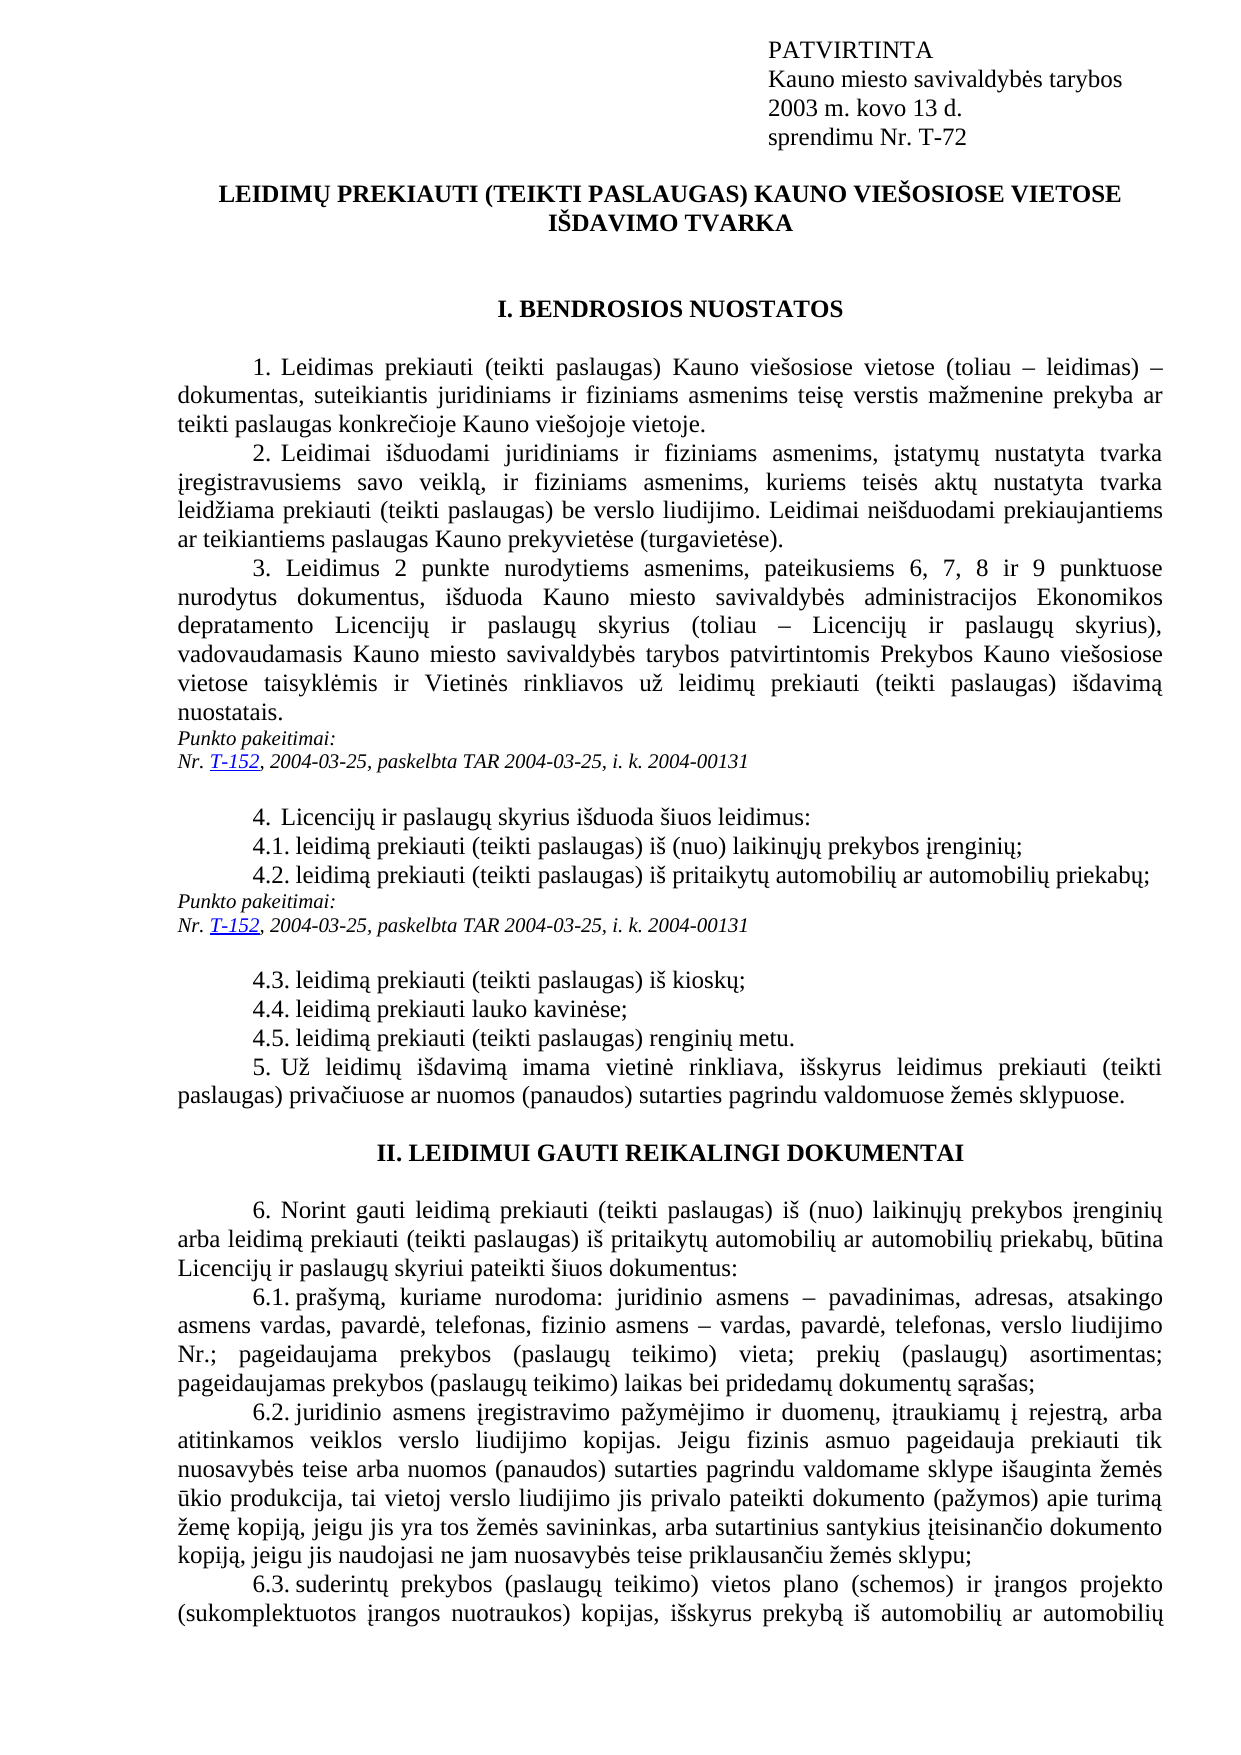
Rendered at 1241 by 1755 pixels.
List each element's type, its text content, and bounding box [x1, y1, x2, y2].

text Nr. T-152, 2004-03-25, paskelbta TAR 2004-03-25, i. k. 2004-00131 [177, 749, 1163, 773]
text 4.3. leidimą prekiauti (teikti paslaugas) iš kioskų; [252, 965, 1163, 994]
text II. LEIDIMUI GAUTI REIKALINGI DOKUMENTAI [177, 1138, 1163, 1167]
text 2003 m. kovo 13 d. [768, 93, 1163, 122]
text Punkto pakeitimai: [177, 888, 1163, 913]
text PATVIRTINTA [768, 35, 1163, 64]
text LEIDIMŲ PREKIAUTI (TEIKTI PASLAUGAS) KAUNO VIEŠOSIOSE VIETOSE IŠDAVIMO TVARKA [177, 179, 1163, 237]
text 3. Leidimus 2 punkte nurodytiems asmenims, pateikusiems 6, 7, 8 ir 9 punktuose nurodytus dokumentus, išduoda Kauno miesto savivaldybės administracijos Ekonomikos depratamento Licencijų ir paslaugų skyrius (toliau – Licencijų ir paslaugų skyrius), vadovaudamasis Kauno miesto savivaldybės tarybos patvirtintomis Prekybos Kauno viešosiose vietose taisyklėmis ir Vietinės rinkliavos už leidimų prekiauti (teikti paslaugas) išdavimą nuostatais. [177, 553, 1163, 725]
text 6.3. suderintų prekybos (paslaugų teikimo) vietos plano (schemos) ir įrangos projekto (sukomplektuotos įrangos nuotraukos) kopijas, išskyrus prekybą iš automobilių ar automobilių [177, 1569, 1163, 1627]
text 4.1. leidimą prekiauti (teikti paslaugas) iš (nuo) laikinųjų prekybos įrenginių; [252, 831, 1163, 860]
text 4.2. leidimą prekiauti (teikti paslaugas) iš pritaikytų automobilių ar automobilių priekabų; [252, 860, 1163, 888]
text Punkto pakeitimai: [177, 725, 1163, 749]
text Kauno miesto savivaldybės tarybos [768, 64, 1163, 93]
text 6. Norint gauti leidimą prekiauti (teikti paslaugas) iš (nuo) laikinųjų prekybos įrenginių arba leidimą prekiauti (teikti paslaugas) iš pritaikytų automobilių ar automobilių priekabų, būtina Licencijų ir paslaugų skyriui pateikti šiuos dokumentus: [177, 1195, 1163, 1282]
text 6.2. juridinio asmens įregistravimo pažymėjimo ir duomenų, įtraukiamų į rejestrą, arba atitinkamos veiklos verslo liudijimo kopijas. Jeigu fizinis asmuo pageidauja prekiauti tik nuosavybės teise arba nuomos (panaudos) sutarties pagrindu valdomame sklype išauginta žemės ūkio produkcija, tai vietoj verslo liudijimo jis privalo pateikti dokumento (pažymos) apie turimą žemę kopiją, jeigu jis yra tos žemės savininkas, arba sutartinius santykius įteisinančio dokumento kopiją, jeigu jis naudojasi ne jam nuosavybės teise priklausančiu žemės sklypu; [177, 1397, 1163, 1569]
text 1. Leidimas prekiauti (teikti paslaugas) Kauno viešosiose vietose (toliau – leidimas) – dokumentas, suteikiantis juridiniams ir fiziniams asmenims teisę verstis mažmenine prekyba ar teikti paslaugas konkrečioje Kauno viešojoje vietoje. [177, 352, 1163, 438]
text Nr. T-152, 2004-03-25, paskelbta TAR 2004-03-25, i. k. 2004-00131 [177, 913, 1163, 937]
text sprendimu Nr. T-72 [768, 122, 1163, 150]
text I. BENDROSIOS NUOSTATOS [177, 294, 1163, 323]
text 4.5. leidimą prekiauti (teikti paslaugas) renginių metu. [252, 1023, 1163, 1052]
text 6.1. prašymą, kuriame nurodoma: juridinio asmens – pavadinimas, adresas, atsakingo asmens vardas, pavardė, telefonas, fizinio asmens – vardas, pavardė, telefonas, verslo liudijimo Nr.; pageidaujama prekybos (paslaugų teikimo) vieta; prekių (paslaugų) asortimentas; pageidaujamas prekybos (paslaugų teikimo) laikas bei pridedamų dokumentų sąrašas; [177, 1282, 1163, 1397]
text 4.4. leidimą prekiauti lauko kavinėse; [252, 994, 1163, 1023]
text 2. Leidimai išduodami juridiniams ir fiziniams asmenims, įstatymų nustatyta tvarka įregistravusiems savo veiklą, ir fiziniams asmenims, kuriems teisės aktų nustatyta tvarka leidžiama prekiauti (teikti paslaugas) be verslo liudijimo. Leidimai neišduodami prekiaujantiems ar teikiantiems paslaugas Kauno prekyvietėse (turgavietėse). [177, 438, 1163, 553]
text 5. Už leidimų išdavimą imama vietinė rinkliava, išskyrus leidimus prekiauti (teikti paslaugas) privačiuose ar nuomos (panaudos) sutarties pagrindu valdomuose žemės sklypuose. [177, 1052, 1163, 1109]
text 4. Licencijų ir paslaugų skyrius išduoda šiuos leidimus: [177, 802, 1163, 831]
